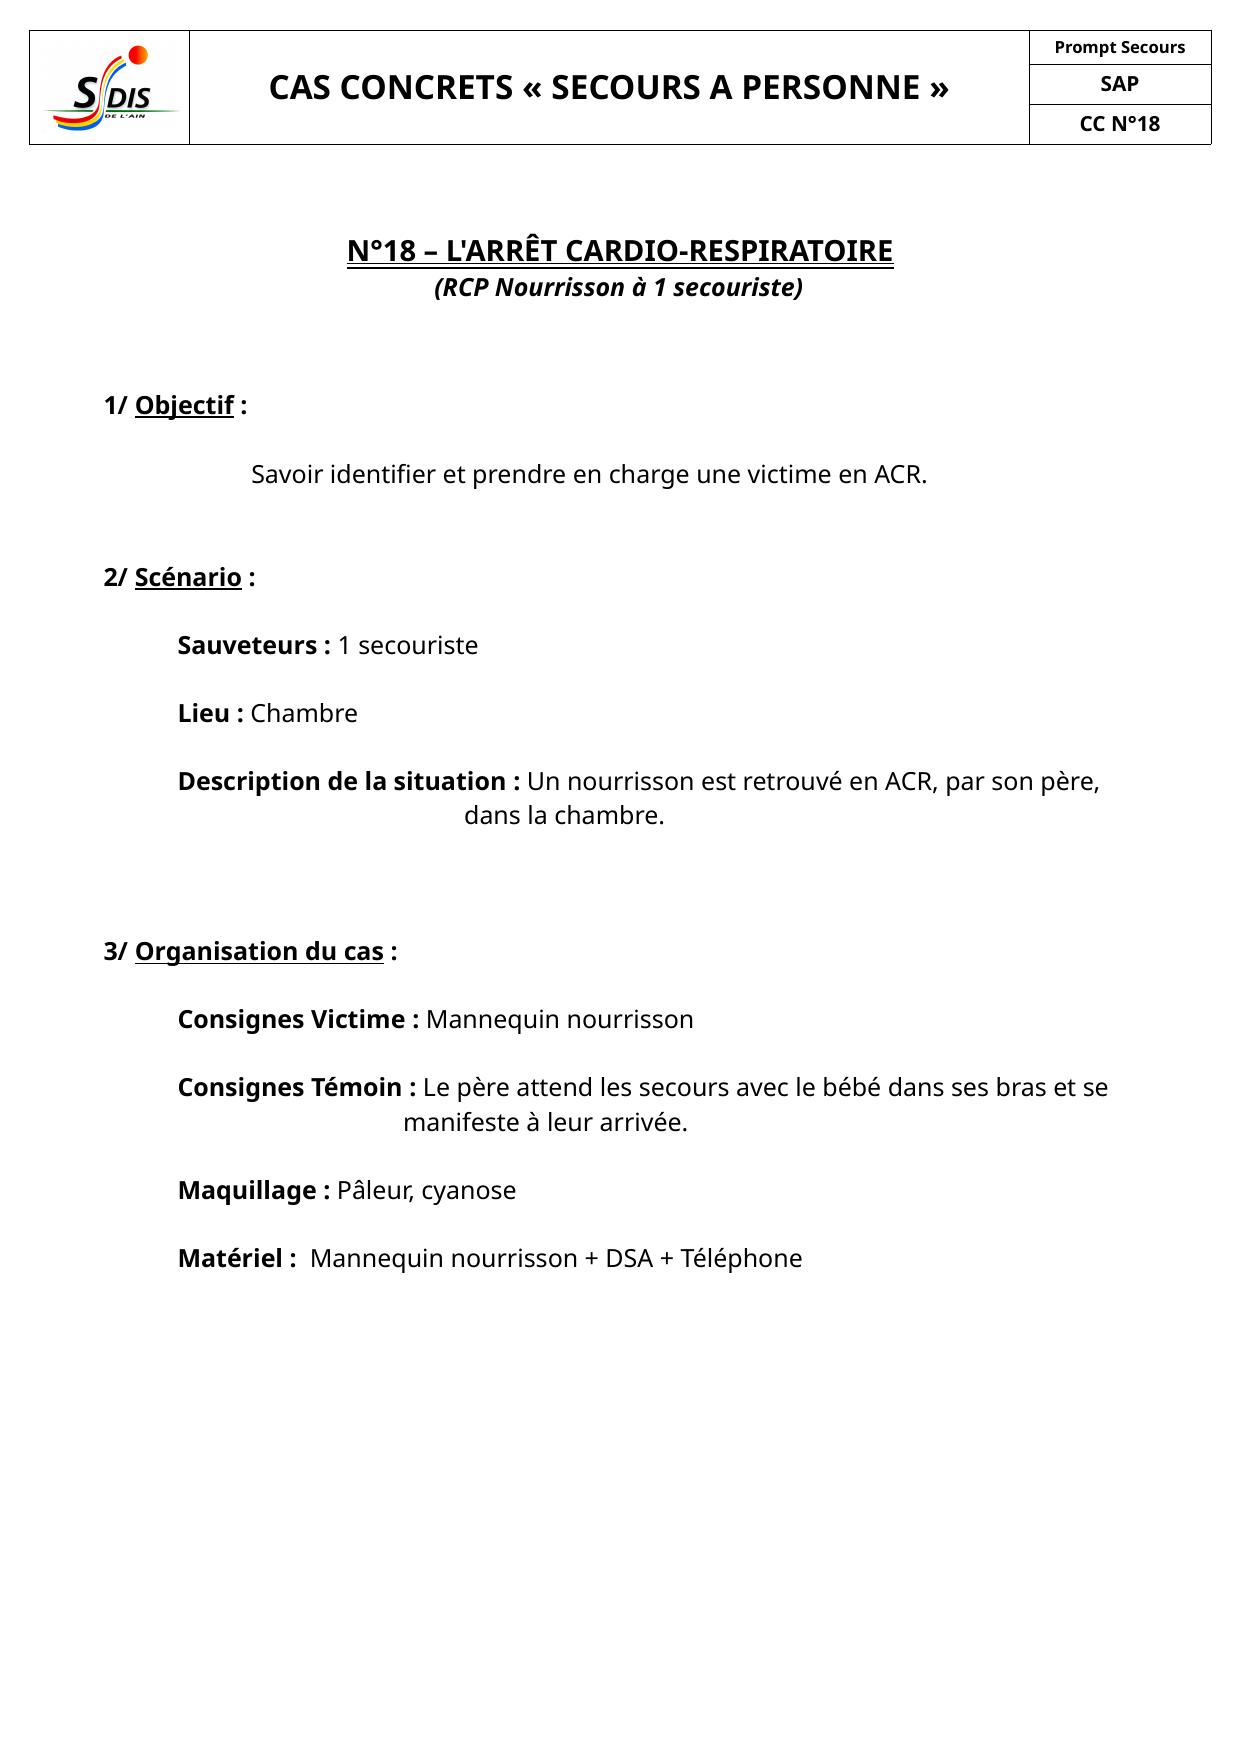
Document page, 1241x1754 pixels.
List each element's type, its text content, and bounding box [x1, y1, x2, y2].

text Description de la situation : Un nourrisson est retrouvé en ACR, par son père, [29, 763, 1211, 798]
text 1/ Objectif : [29, 383, 1211, 423]
text 3/ Organisation du cas : [29, 934, 1211, 968]
table_header CAS CONCRETS « SECOURS A PERSONNE » [190, 31, 1029, 144]
text Sauveteurs : 1 secouriste [29, 627, 1211, 661]
text N°18 – L'ARRÊT CARDIO-RESPIRATOIRE [29, 230, 1211, 270]
text (RCP Nourrisson à 1 secouriste) [29, 270, 1211, 304]
table_cell CC N°18 [1030, 105, 1211, 144]
table_header Prompt Secours [1030, 31, 1211, 64]
picture [41, 41, 182, 133]
text Consignes Témoin : Le père attend les secours avec le bébé dans ses bras et se manifeste à leur arrivée. [29, 1070, 1211, 1138]
table_cell SAP [1030, 65, 1211, 104]
text Matériel : Mannequin nourrisson + DSA + Téléphone [29, 1240, 1211, 1274]
text Consignes Victime : Mannequin nourrisson [29, 1002, 1211, 1036]
text 2/ Scénario : [29, 559, 1211, 593]
text Savoir identifier et prendre en charge une victime en ACR. [29, 457, 1211, 491]
text Maquillage : Pâleur, cyanose [29, 1172, 1211, 1206]
text Lieu : Chambre [29, 695, 1211, 729]
table_header [30, 31, 189, 144]
text dans la chambre. [29, 798, 1211, 832]
